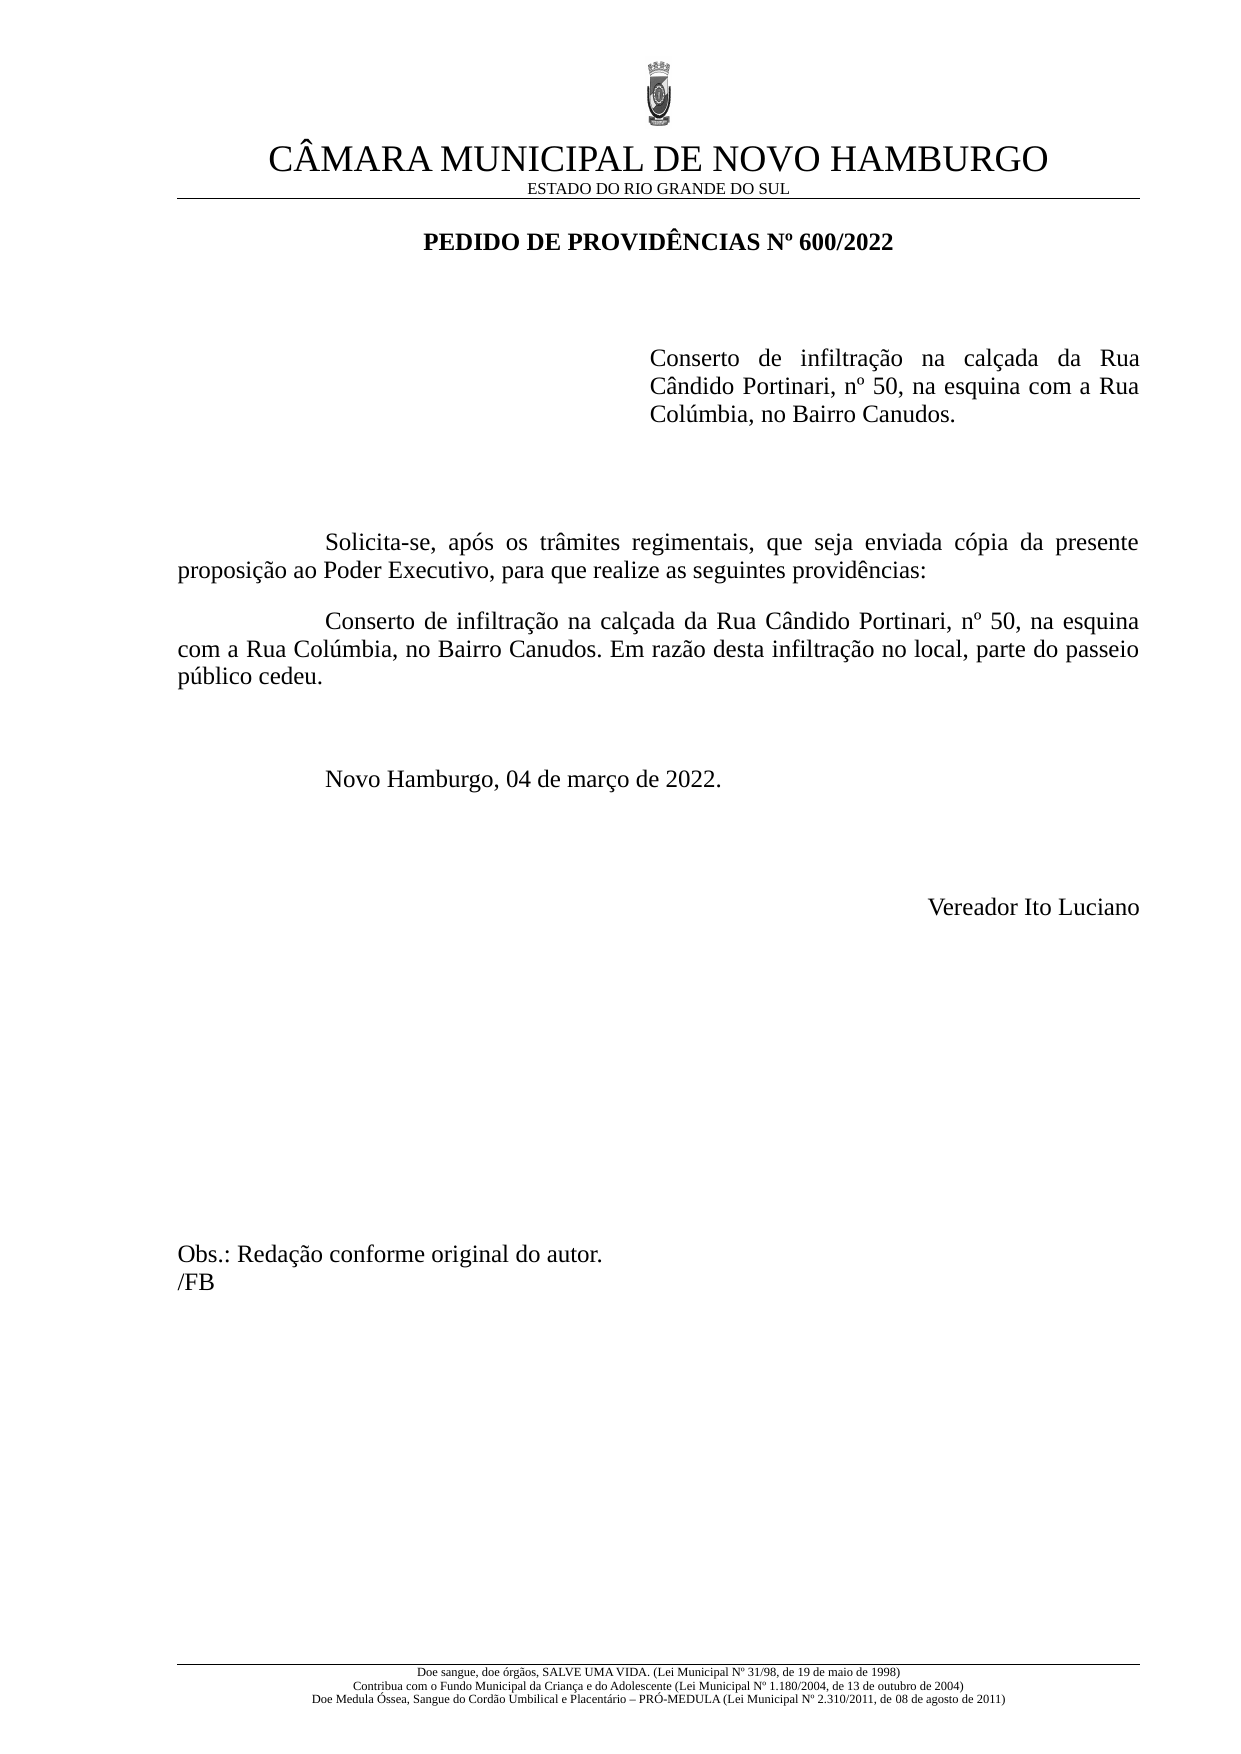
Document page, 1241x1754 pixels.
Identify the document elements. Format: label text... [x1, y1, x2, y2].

text PEDIDO DE PROVIDÊNCIAS Nº 600/2022 [177, 228, 1140, 256]
text Conserto de infiltração na calçada da Rua Cândido Portinari, nº 50, na esquina com a Rua Colúmbia, no Bairro Canudos. Em razão desta infiltração no local, parte do passeio público cedeu. [177, 607, 1140, 690]
text Obs.: Redação conforme original do autor. [177, 1240, 1140, 1268]
text Conserto de infiltração na calçada da Rua Cândido Portinari, nº 50, na esquina com a Rua Colúmbia, no Bairro Canudos. [649, 344, 1140, 428]
text /FB [177, 1268, 1140, 1295]
text Novo Hamburgo, 04 de março de 2022. [177, 765, 1140, 793]
text Vereador Ito Luciano [177, 893, 1140, 921]
text Solicita-se, após os trâmites regimentais, que seja enviada cópia da presente proposição ao Poder Executivo, para que realize as seguintes providências: [177, 528, 1140, 583]
